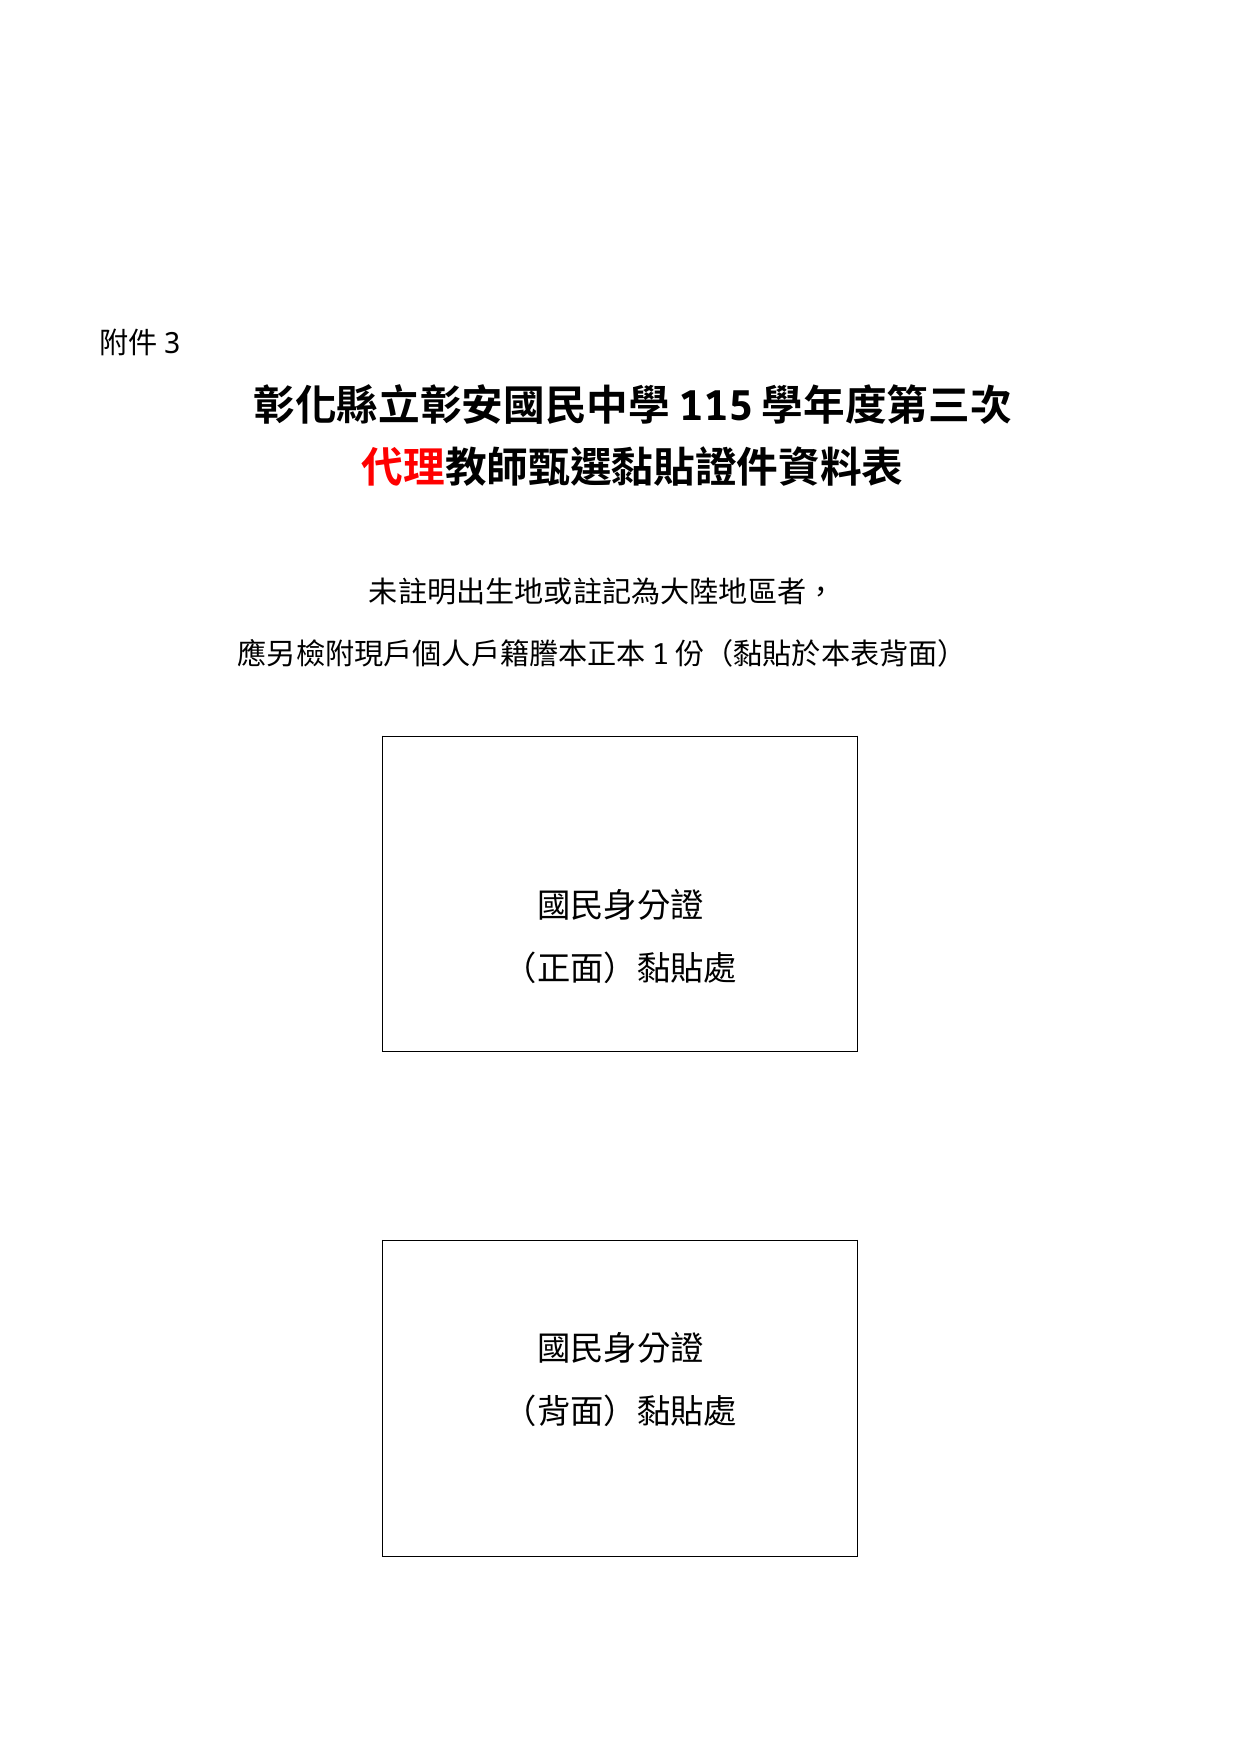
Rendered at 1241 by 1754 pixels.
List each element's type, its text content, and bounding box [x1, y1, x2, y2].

text 未註明出生地或註記為大陸地區者， [89, 548, 1115, 611]
text 應另檢附現戶個人戶籍謄本正本1份（黏貼於本表背面） [89, 611, 1115, 673]
table_cell 國民身分證 （背面）黏貼處 [383, 1241, 857, 1556]
table_header 國民身分證 （正面）黏貼處 [383, 737, 857, 1051]
text 附件3 [99, 319, 204, 362]
table_cell [383, 1052, 858, 1240]
text 彰化縣立彰安國民中學115學年度第三次 代理教師甄選黏貼證件資料表 [89, 361, 1176, 486]
